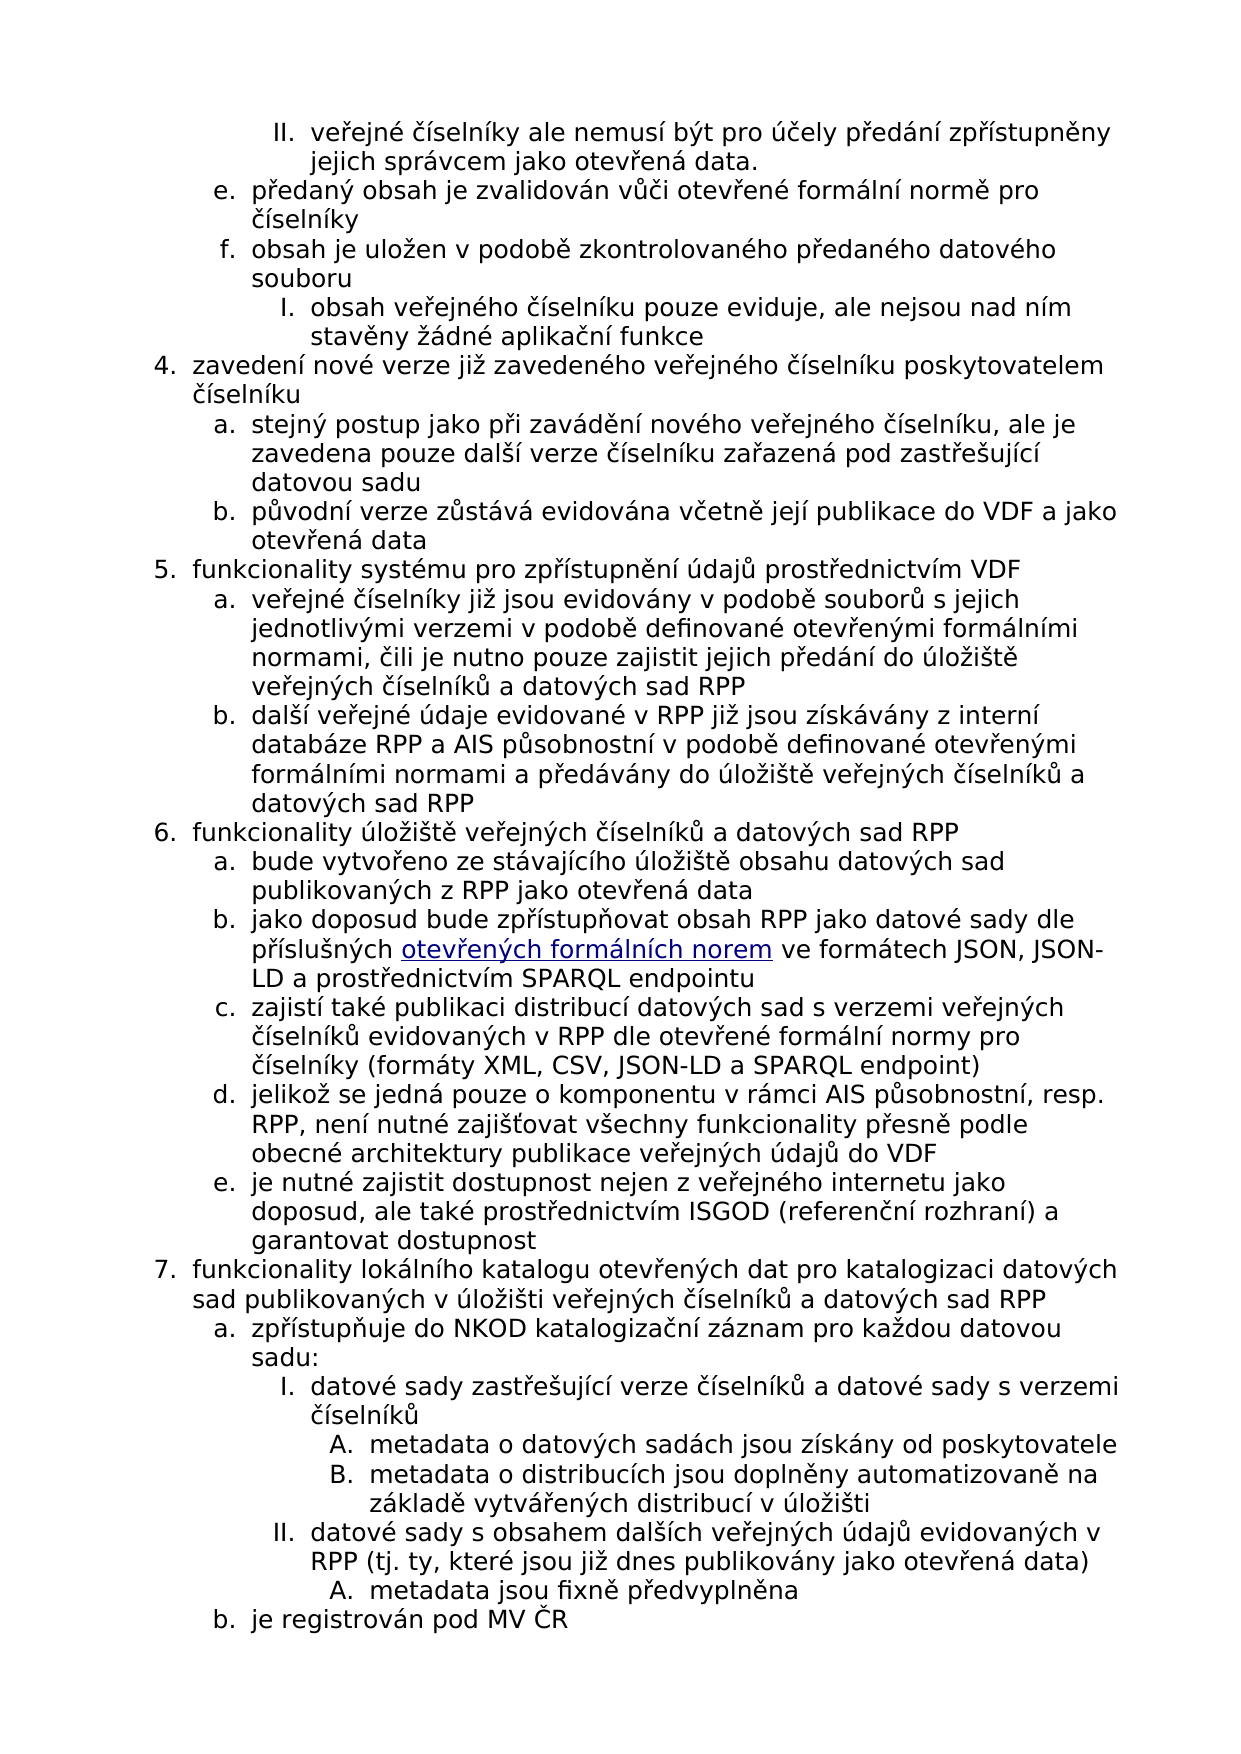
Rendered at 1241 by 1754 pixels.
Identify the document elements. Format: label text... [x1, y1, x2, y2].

list je registrován pod MV ČR [236, 1606, 1122, 1635]
list zavedení nové verze již zavedeného veřejného číselníku poskytovatelem číselníku [177, 351, 1122, 410]
list datové sady s obsahem dalších veřejných údajů evidovaných v RPP (tj. ty, které jsou již dnes publikovány jako otevřená data) [295, 1518, 1122, 1576]
list veřejné číselníky již jsou evidovány v podobě souborů s jejich jednotlivými verzemi v podobě definované otevřenými formálními normami, čili je nutno pouze zajistit jejich předání do úložiště veřejných číselníků a datových sad RPP [236, 585, 1122, 701]
list funkcionality systému pro zpřístupnění údajů prostřednictvím VDF [177, 556, 1122, 585]
list funkcionality úložiště veřejných číselníků a datových sad RPP [177, 818, 1122, 847]
list funkcionality lokálního katalogu otevřených dat pro katalogizaci datových sad publikovaných v úložišti veřejných číselníků a datových sad RPP [177, 1256, 1122, 1314]
list datové sady zastřešující verze číselníků a datové sady s verzemi číselníků [295, 1372, 1122, 1431]
list stejný postup jako při zavádění nového veřejného číselníku, ale je zavedena pouze další verze číselníku zařazená pod zastřešující datovou sadu [236, 410, 1122, 497]
list zpřístupňuje do NKOD katalogizační záznam pro každou datovou sadu: [236, 1314, 1122, 1372]
list metadata jsou fixně předvyplněna [354, 1576, 1122, 1606]
list jelikož se jedná pouze o komponentu v rámci AIS působnostní, resp. RPP, není nutné zajišťovat všechny funkcionality přesně podle obecné architektury publikace veřejných údajů do VDF [236, 1081, 1122, 1168]
list veřejné číselníky ale nemusí být pro účely předání zpřístupněny jejich správcem jako otevřená data. [295, 118, 1122, 176]
list předaný obsah je zvalidován vůči otevřené formální normě pro číselníky [236, 176, 1122, 235]
list obsah je uložen v podobě zkontrolovaného předaného datového souboru [236, 235, 1122, 293]
list je nutné zajistit dostupnost nejen z veřejného internetu jako doposud, ale také prostřednictvím ISGOD (referenční rozhraní) a garantovat dostupnost [236, 1168, 1122, 1256]
list jako doposud bude zpřístupňovat obsah RPP jako datové sady dle příslušných otevřených formálních norem ve formátech JSON, JSON-LD a prostřednictvím SPARQL endpointu [236, 906, 1122, 993]
list obsah veřejného číselníku pouze eviduje, ale nejsou nad ním stavěny žádné aplikační funkce [295, 293, 1122, 351]
list další veřejné údaje evidované v RPP již jsou získávány z interní databáze RPP a AIS působnostní v podobě definované otevřenými formálními normami a předávány do úložiště veřejných číselníků a datových sad RPP [236, 701, 1122, 818]
list bude vytvořeno ze stávajícího úložiště obsahu datových sad publikovaných z RPP jako otevřená data [236, 847, 1122, 906]
list původní verze zůstává evidována včetně její publikace do VDF a jako otevřená data [236, 497, 1122, 556]
list metadata o distribucích jsou doplněny automatizovaně na základě vytvářených distribucí v úložišti [354, 1460, 1122, 1518]
list zajistí také publikaci distribucí datových sad s verzemi veřejných číselníků evidovaných v RPP dle otevřené formální normy pro číselníky (formáty XML, CSV, JSON-LD a SPARQL endpoint) [236, 993, 1122, 1081]
list metadata o datových sadách jsou získány od poskytovatele [354, 1431, 1122, 1460]
